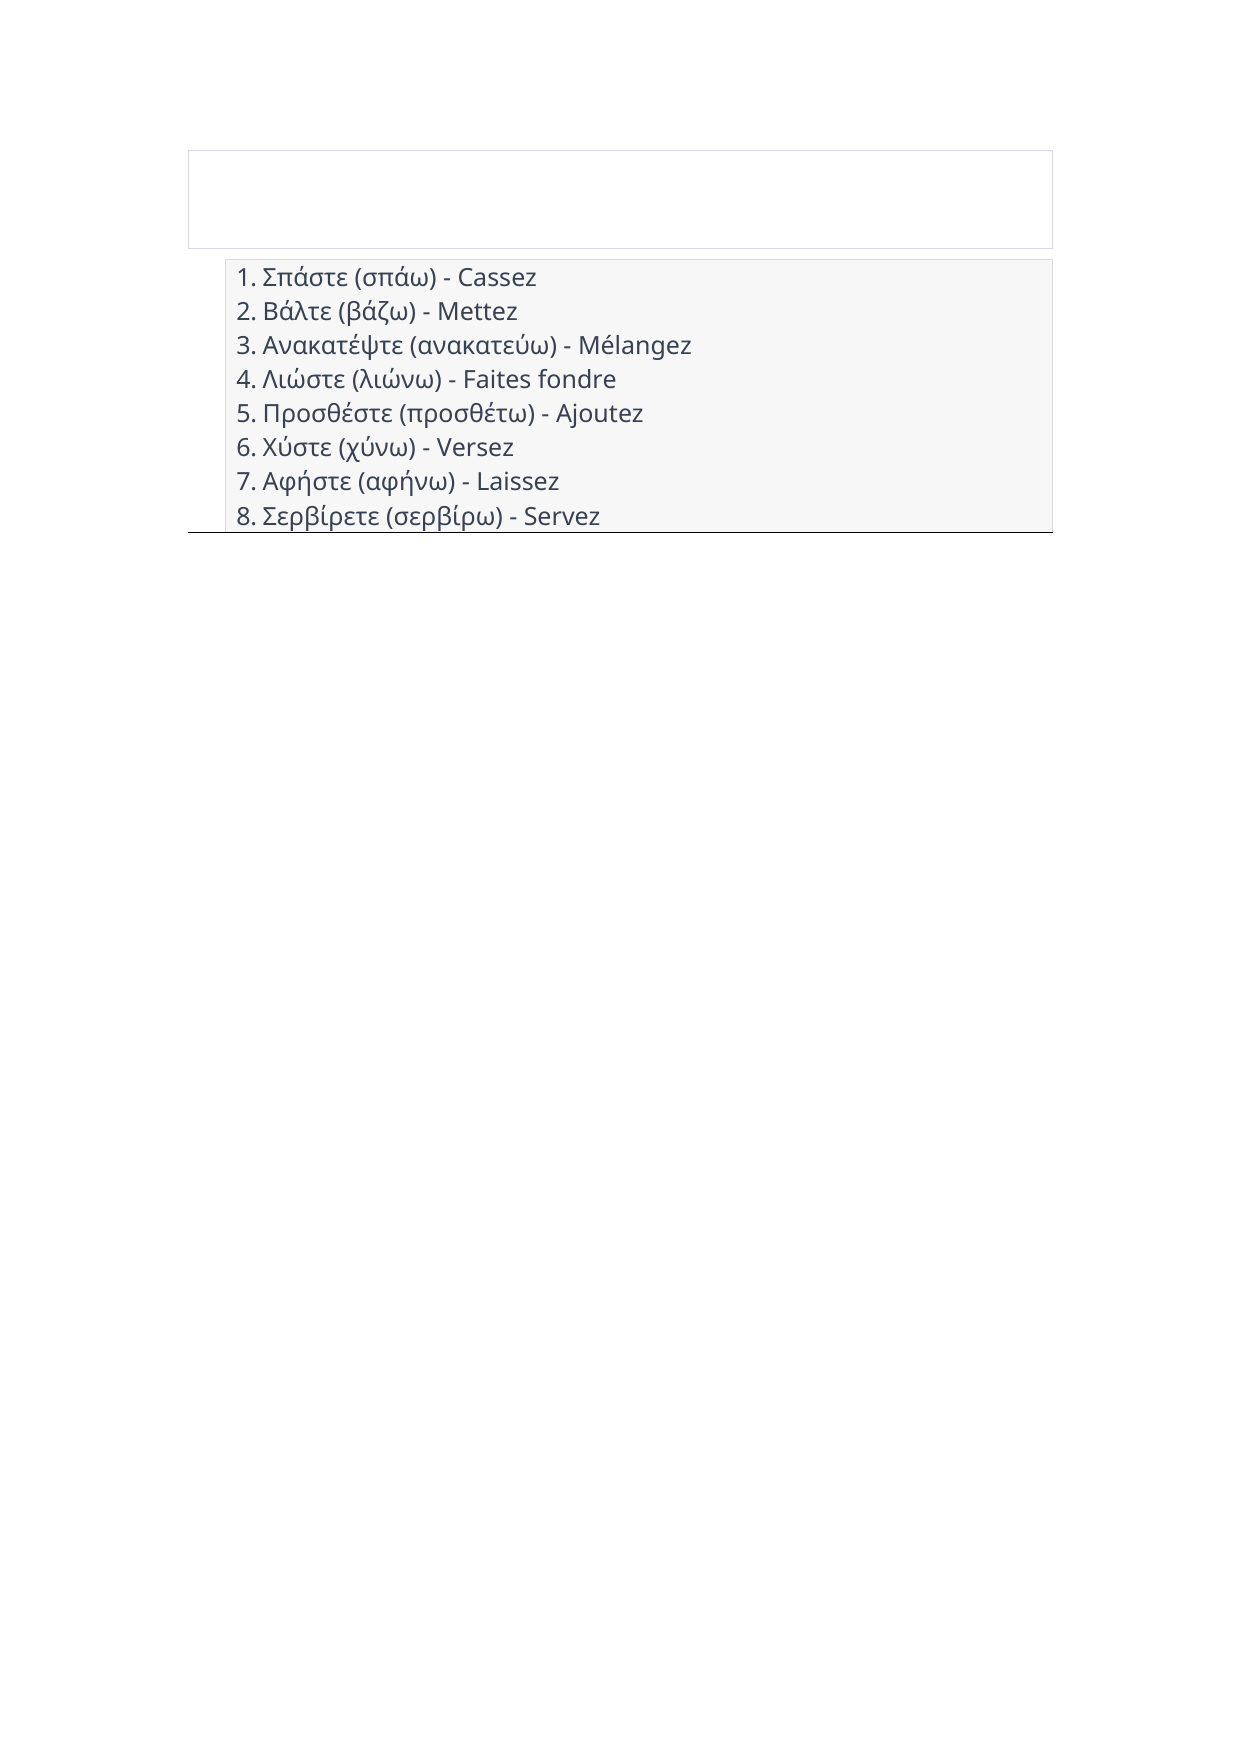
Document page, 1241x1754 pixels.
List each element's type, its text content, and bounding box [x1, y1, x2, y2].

list Χύστε (χύνω) - Versez [226, 429, 1052, 463]
list Αφήστε (αφήνω) - Laissez [226, 463, 1052, 498]
list Σερβίρετε (σερβίρω) - Servez [226, 498, 1052, 532]
list Προσθέστε (προσθέτω) - Ajoutez [226, 395, 1052, 429]
list Βάλτε (βάζω) - Mettez [226, 293, 1052, 327]
list Ανακατέψτε (ανακατεύω) - Mélangez [226, 327, 1052, 361]
list Σπάστε (σπάω) - Cassez [226, 260, 1052, 293]
list Λιώστε (λιώνω) - Faites fondre [226, 361, 1052, 395]
